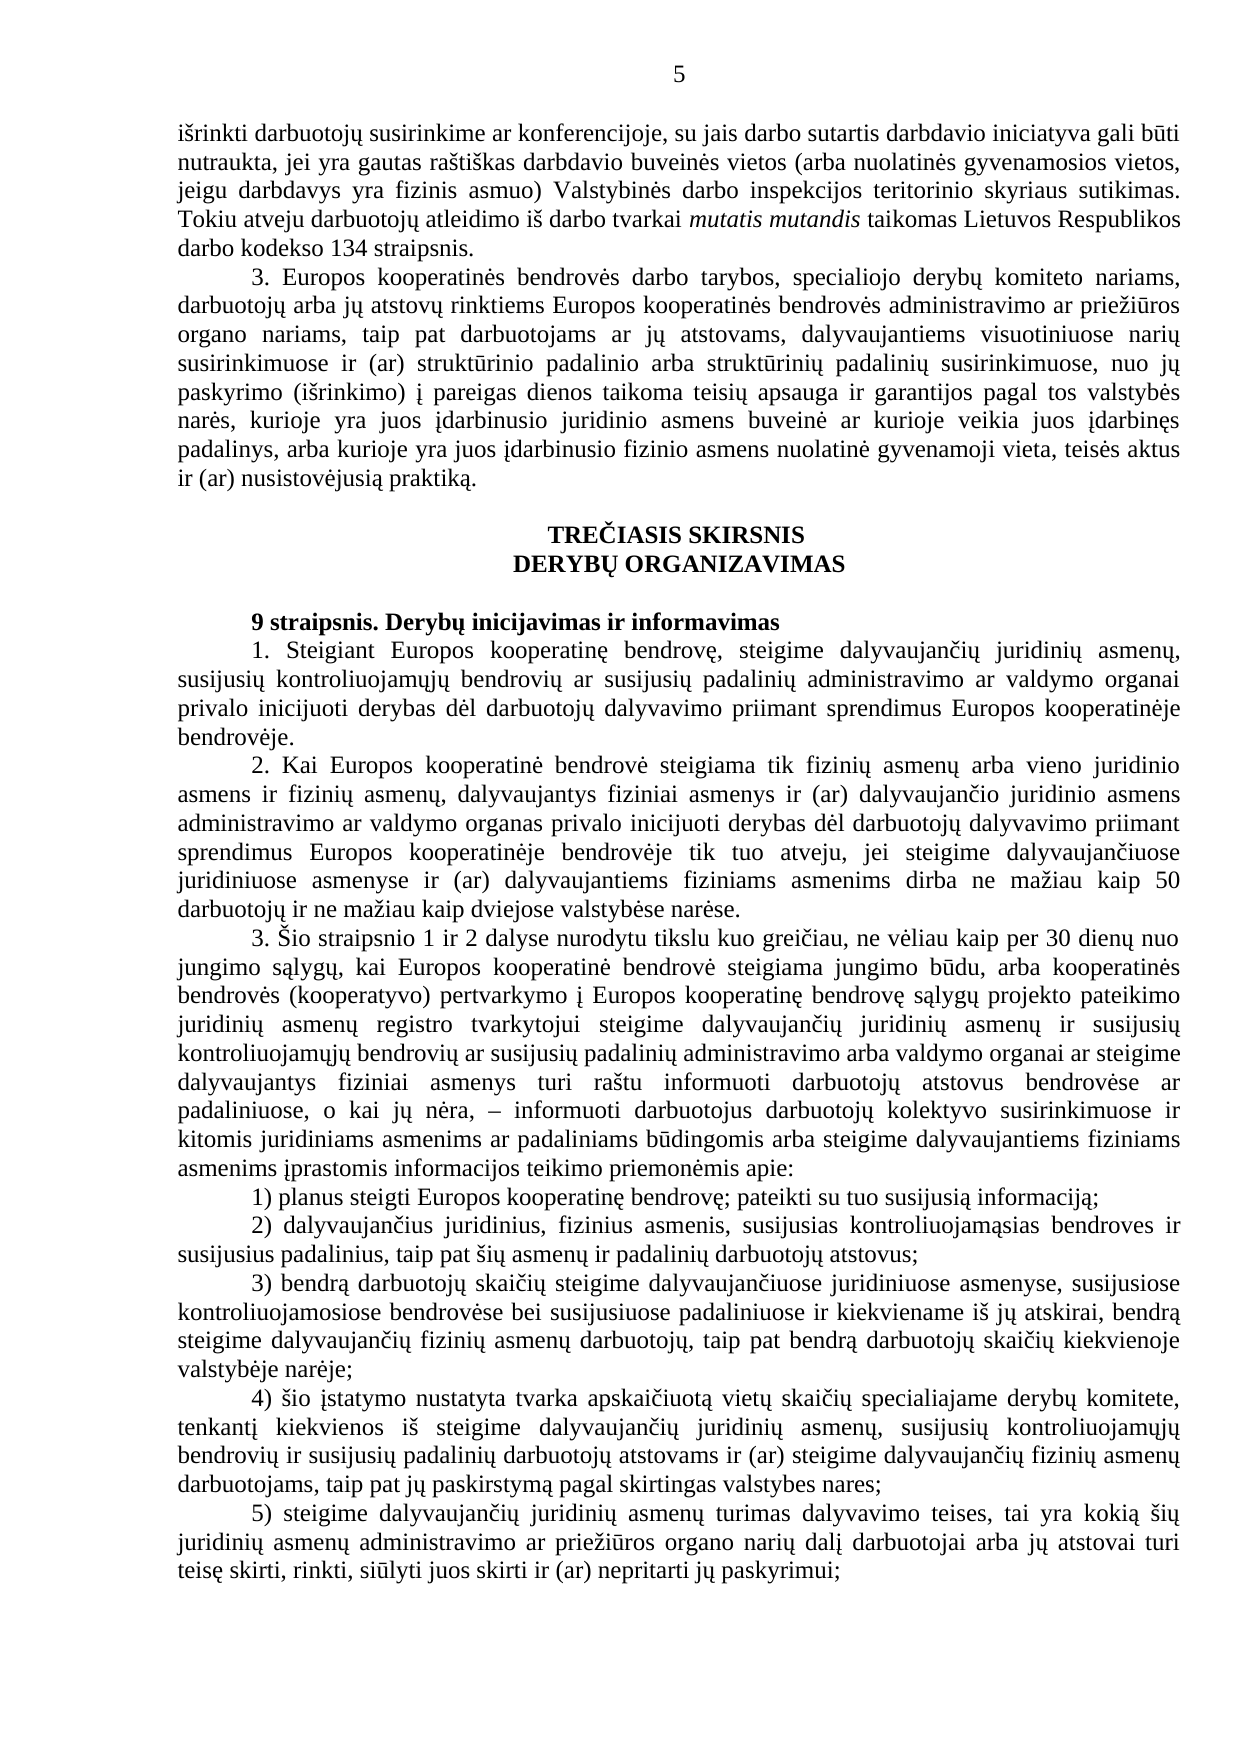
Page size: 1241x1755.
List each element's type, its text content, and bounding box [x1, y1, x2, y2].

text išrinkti darbuotojų susirinkime ar konferencijoje, su jais darbo sutartis darbdavio iniciatyva gali būti nutraukta, jei yra gautas raštiškas darbdavio buveinės vietos (arba nuolatinės gyvenamosios vietos, jeigu darbdavys yra fizinis asmuo) Valstybinės darbo inspekcijos teritorinio skyriaus sutikimas. Tokiu atveju darbuotojų atleidimo iš darbo tvarkai mutatis mutandis taikomas Lietuvos Respublikos darbo kodekso 134 straipsnis. [177, 118, 1181, 262]
text 1. Steigiant Europos kooperatinę bendrovę, steigime dalyvaujančių juridinių asmenų, susijusių kontroliuojamųjų bendrovių ar susijusių padalinių administravimo ar valdymo organai privalo inicijuoti derybas dėl darbuotojų dalyvavimo priimant sprendimus Europos kooperatinėje bendrovėje. [177, 636, 1181, 751]
text 2) dalyvaujančius juridinius, fizinius asmenis, susijusias kontroliuojamąsias bendroves ir susijusius padalinius, taip pat šių asmenų ir padalinių darbuotojų atstovus; [177, 1211, 1181, 1268]
text TREČIASIS SKIRSNIS [177, 521, 1181, 549]
text 3. Šio straipsnio 1 ir 2 dalyse nurodytu tikslu kuo greičiau, ne vėliau kaip per 30 dienų nuo jungimo sąlygų, kai Europos kooperatinė bendrovė steigiama jungimo būdu, arba kooperatinės bendrovės (kooperatyvo) pertvarkymo į Europos kooperatinę bendrovę sąlygų projekto pateikimo juridinių asmenų registro tvarkytojui steigime dalyvaujančių juridinių asmenų ir susijusių kontroliuojamųjų bendrovių ar susijusių padalinių administravimo arba valdymo organai ar steigime dalyvaujantys fiziniai asmenys turi raštu informuoti darbuotojų atstovus bendrovėse ar padaliniuose, o kai jų nėra, – informuoti darbuotojus darbuotojų kolektyvo susirinkimuose ir kitomis juridiniams asmenims ar padaliniams būdingomis arba steigime dalyvaujantiems fiziniams asmenims įprastomis informacijos teikimo priemonėmis apie: [177, 923, 1181, 1182]
text 5) steigime dalyvaujančių juridinių asmenų turimas dalyvavimo teises, tai yra kokią šių juridinių asmenų administravimo ar priežiūros organo narių dalį darbuotojai arba jų atstovai turi teisę skirti, rinkti, siūlyti juos skirti ir (ar) nepritarti jų paskyrimui; [177, 1498, 1181, 1584]
text 2. Kai Europos kooperatinė bendrovė steigiama tik fizinių asmenų arba vieno juridinio asmens ir fizinių asmenų, dalyvaujantys fiziniai asmenys ir (ar) dalyvaujančio juridinio asmens administravimo ar valdymo organas privalo inicijuoti derybas dėl darbuotojų dalyvavimo priimant sprendimus Europos kooperatinėje bendrovėje tik tuo atveju, jei steigime dalyvaujančiuose juridiniuose asmenyse ir (ar) dalyvaujantiems fiziniams asmenims dirba ne mažiau kaip 50 darbuotojų ir ne mažiau kaip dviejose valstybėse narėse. [177, 751, 1181, 923]
text 1) planus steigti Europos kooperatinę bendrovę; pateikti su tuo susijusią informaciją; [177, 1182, 1181, 1211]
text DERYBŲ ORGANIZAVIMAS [177, 549, 1181, 578]
text 3. Europos kooperatinės bendrovės darbo tarybos, specialiojo derybų komiteto nariams, darbuotojų arba jų atstovų rinktiems Europos kooperatinės bendrovės administravimo ar priežiūros organo nariams, taip pat darbuotojams ar jų atstovams, dalyvaujantiems visuotiniuose narių susirinkimuose ir (ar) struktūrinio padalinio arba struktūrinių padalinių susirinkimuose, nuo jų paskyrimo (išrinkimo) į pareigas dienos taikoma teisių apsauga ir garantijos pagal tos valstybės narės, kurioje yra juos įdarbinusio juridinio asmens buveinė ar kurioje veikia juos įdarbinęs padalinys, arba kurioje yra juos įdarbinusio fizinio asmens nuolatinė gyvenamoji vieta, teisės aktus ir (ar) nusistovėjusią praktiką. [177, 262, 1181, 492]
text 9 straipsnis. Derybų inicijavimas ir informavimas [177, 607, 1181, 636]
text 4) šio įstatymo nustatyta tvarka apskaičiuotą vietų skaičių specialiajame derybų komitete, tenkantį kiekvienos iš steigime dalyvaujančių juridinių asmenų, susijusių kontroliuojamųjų bendrovių ir susijusių padalinių darbuotojų atstovams ir (ar) steigime dalyvaujančių fizinių asmenų darbuotojams, taip pat jų paskirstymą pagal skirtingas valstybes nares; [177, 1383, 1181, 1498]
text 3) bendrą darbuotojų skaičių steigime dalyvaujančiuose juridiniuose asmenyse, susijusiose kontroliuojamosiose bendrovėse bei susijusiuose padaliniuose ir kiekviename iš jų atskirai, bendrą steigime dalyvaujančių fizinių asmenų darbuotojų, taip pat bendrą darbuotojų skaičių kiekvienoje valstybėje narėje; [177, 1268, 1181, 1383]
